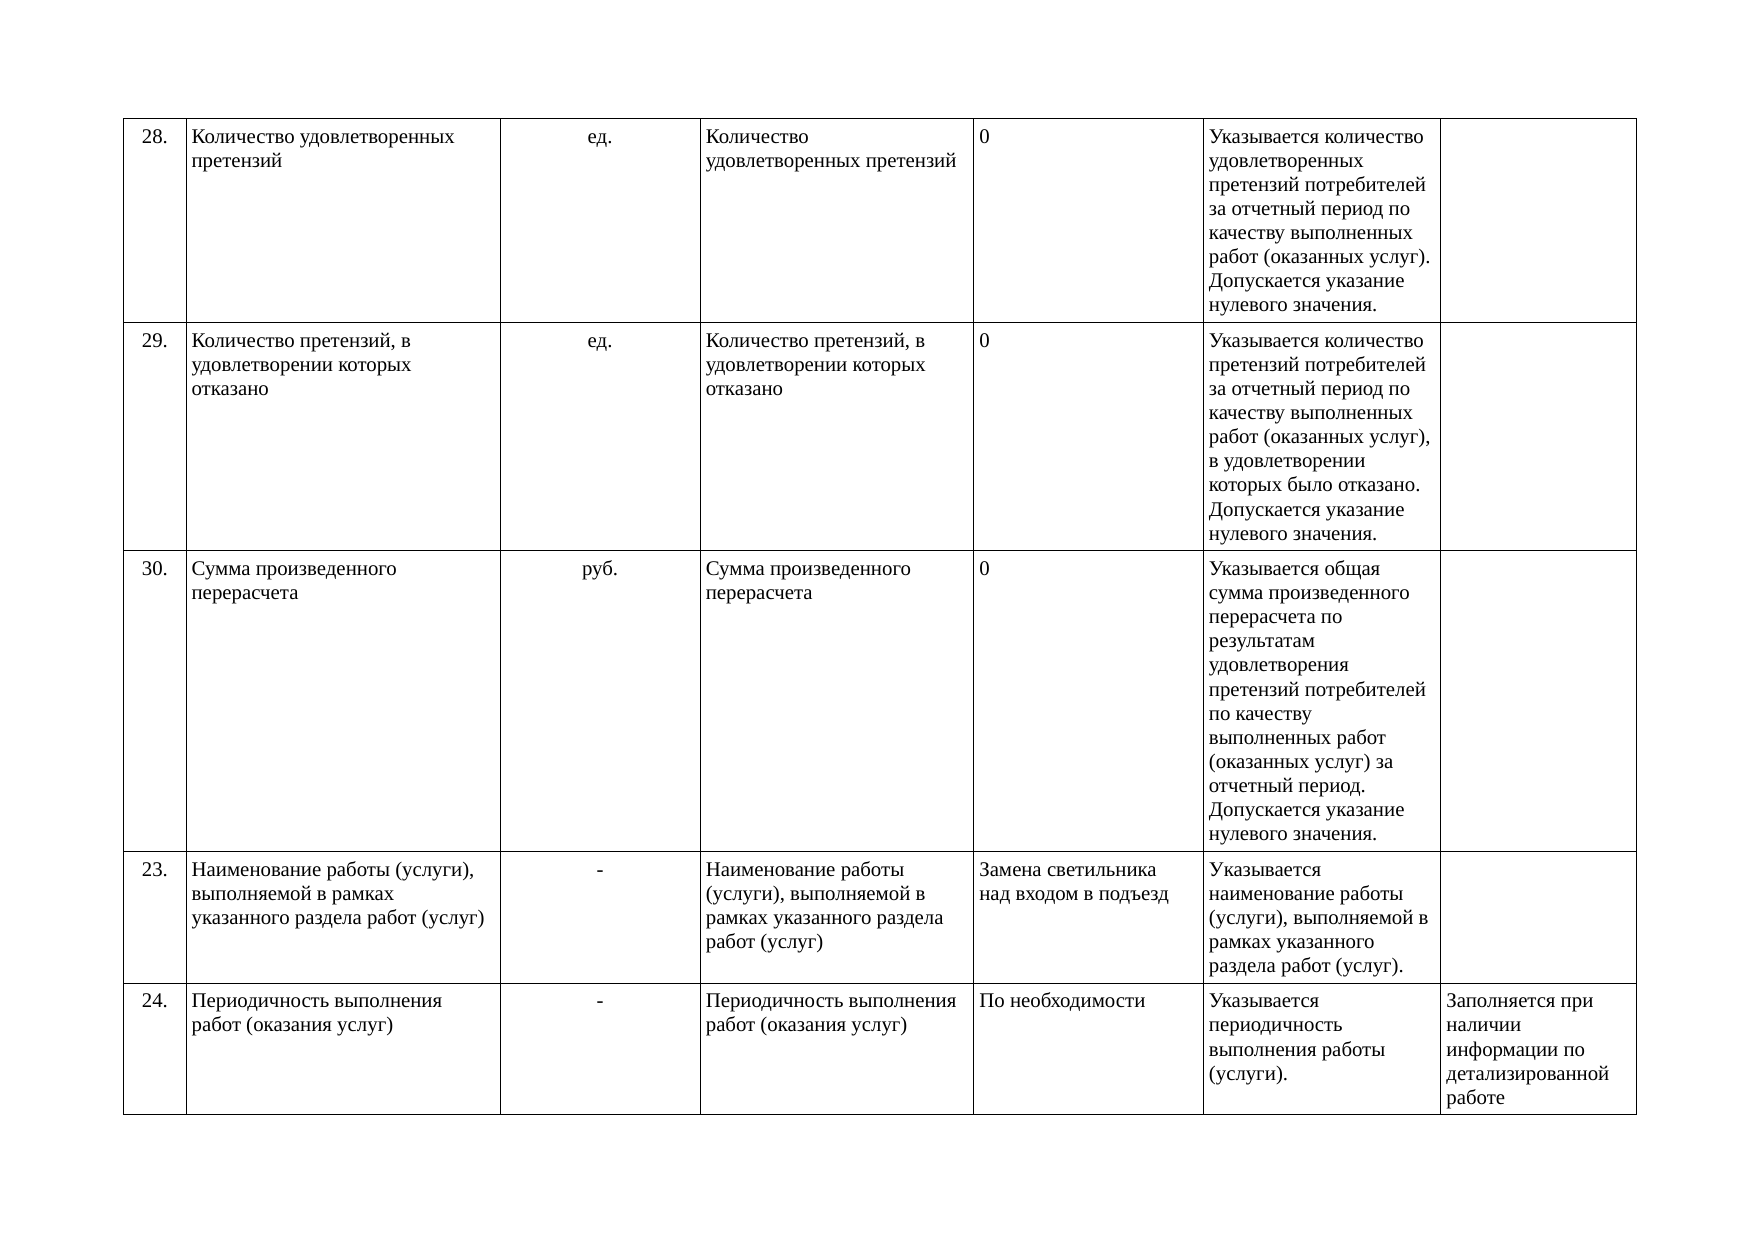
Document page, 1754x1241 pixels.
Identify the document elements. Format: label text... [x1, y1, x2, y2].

table_cell Указывается количество удовлетворенных претензий потребителей за отчетный период по качеству выполненных работ (оказанных услуг). Допускается указание нулевого значения. [1204, 119, 1440, 322]
table_cell Количество претензий, в удовлетворении которых отказано [187, 323, 500, 550]
table_cell Количество удовлетворенных претензий [187, 119, 500, 322]
table_cell Периодичность выполнения работ (оказания услуг) [187, 984, 500, 1114]
table_cell 28. [124, 119, 186, 322]
table_cell ед. [501, 323, 700, 550]
table_cell Наименование работы (услуги), выполняемой в рамках указанного раздела работ (услуг) [701, 852, 973, 982]
table_cell Количество претензий, в удовлетворении которых отказано [701, 323, 973, 550]
table_cell - [501, 984, 700, 1114]
table_cell 24. [124, 984, 186, 1114]
table_cell 0 [974, 119, 1203, 322]
table_cell [1441, 119, 1636, 322]
table_cell По необходимости [974, 984, 1203, 1114]
table_cell Количество удовлетворенных претензий [701, 119, 973, 322]
table_cell [1441, 551, 1636, 851]
table_cell 0 [974, 551, 1203, 851]
table_cell 30. [124, 551, 186, 851]
table_cell Наименование работы (услуги), выполняемой в рамках указанного раздела работ (услуг) [187, 852, 500, 982]
table_cell Замена светильника над входом в подъезд [974, 852, 1203, 982]
table_cell [1441, 323, 1636, 550]
table_cell Периодичность выполнения работ (оказания услуг) [701, 984, 973, 1114]
table_cell 23. [124, 852, 186, 982]
table_cell руб. [501, 551, 700, 851]
table_cell Указывается периодичность выполнения работы (услуги). [1204, 984, 1440, 1114]
table_cell Сумма произведенного перерасчета [187, 551, 500, 851]
table_cell [1441, 852, 1636, 982]
table_cell 29. [124, 323, 186, 550]
table_cell Указывается наименование работы (услуги), выполняемой в рамках указанного раздела работ (услуг). [1204, 852, 1440, 982]
table_cell ед. [501, 119, 700, 322]
table_cell - [501, 852, 700, 982]
table_cell Указывается общая сумма произведенного перерасчета по результатам удовлетворения претензий потребителей по качеству выполненных работ (оказанных услуг) за отчетный период. Допускается указание нулевого значения. [1204, 551, 1440, 851]
table_cell 0 [974, 323, 1203, 550]
table_cell Сумма произведенного перерасчета [701, 551, 973, 851]
table_cell Указывается количество претензий потребителей за отчетный период по качеству выполненных работ (оказанных услуг), в удовлетворении которых было отказано. Допускается указание нулевого значения. [1204, 323, 1440, 550]
table_cell Заполняется при наличии информации по детализированной работе [1441, 984, 1636, 1114]
